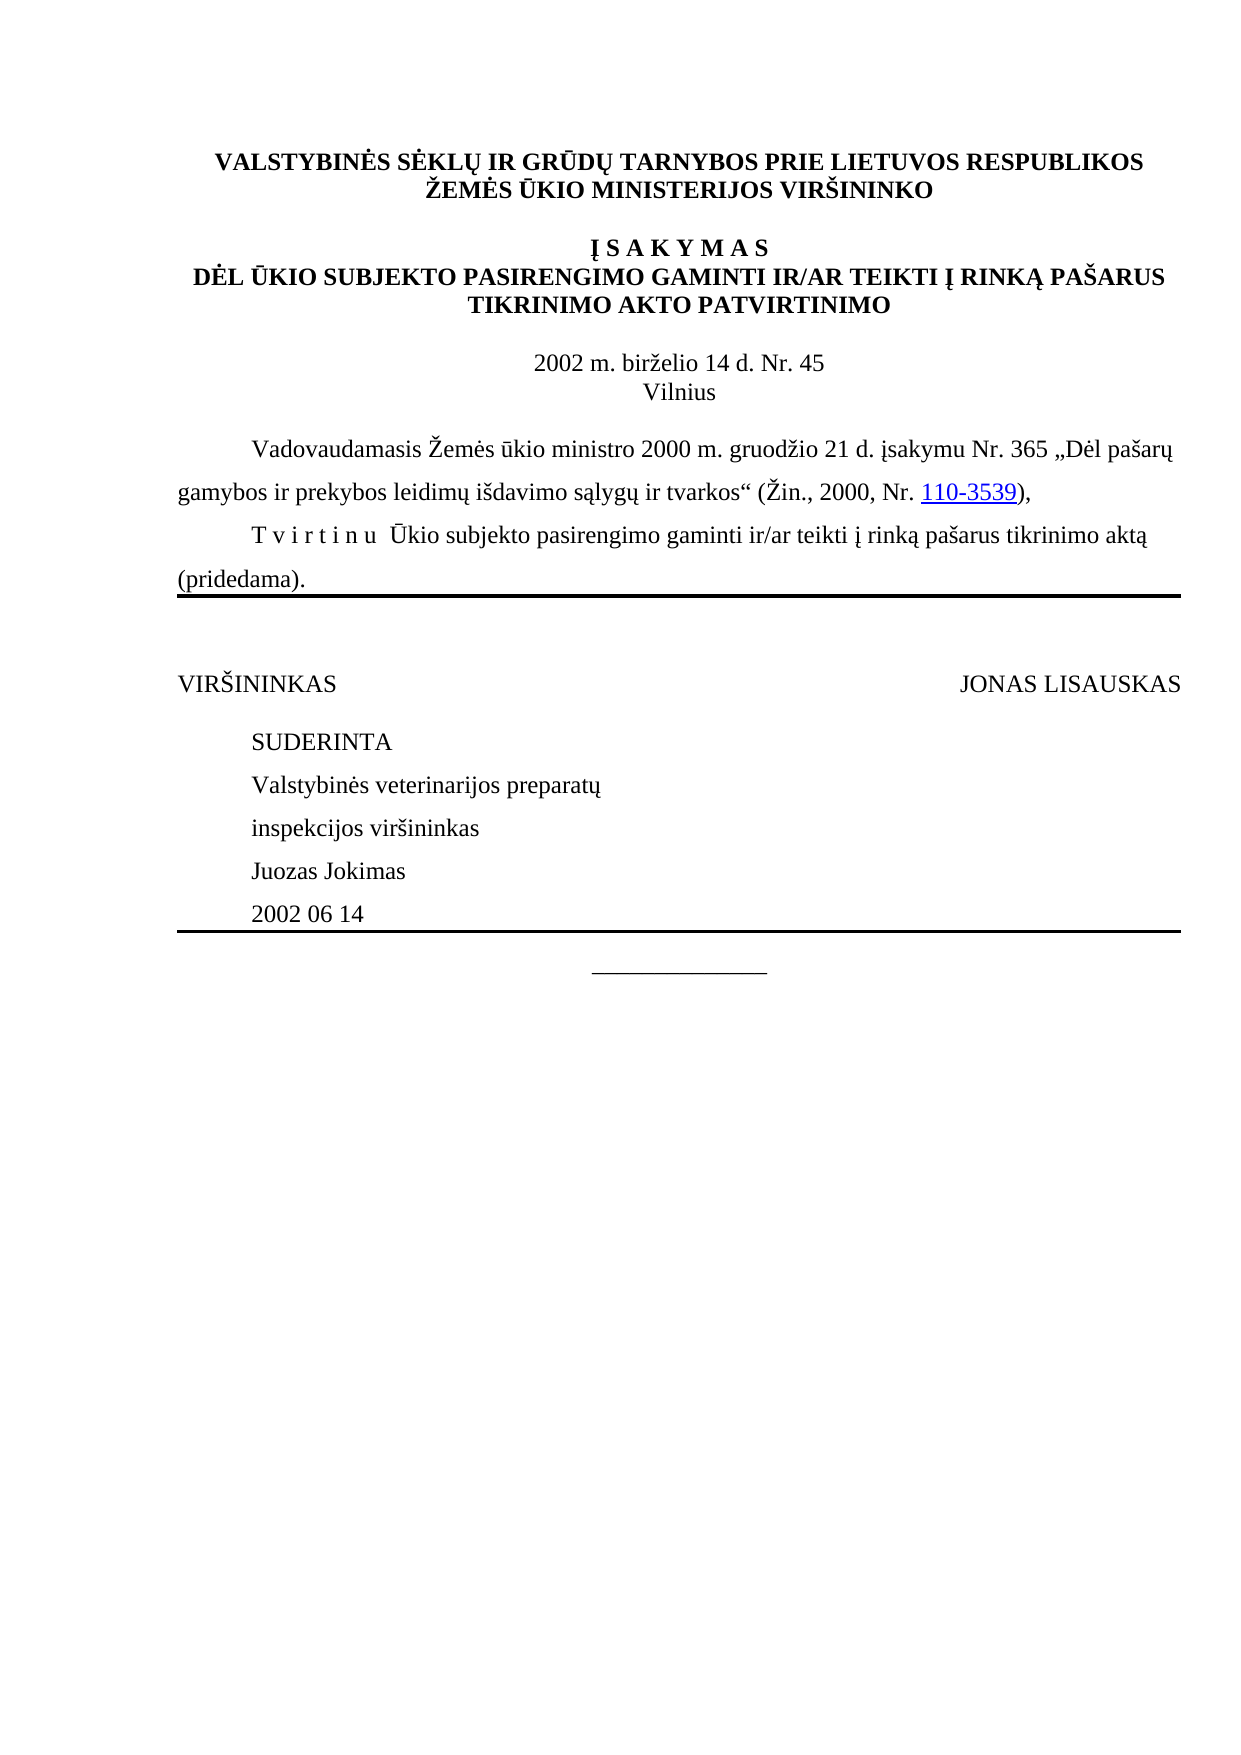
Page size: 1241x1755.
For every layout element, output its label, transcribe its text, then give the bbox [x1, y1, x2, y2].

text Tvirtinu Ūkio subjekto pasirengimo gaminti ir/ar teikti į rinką pašarus tikrinimo aktą (pridedama). [177, 521, 1181, 594]
text Vadovaudamasis Žemės ūkio ministro 2000 m. gruodžio 21 d. įsakymu Nr. 365 „Dėl pašarų gamybos ir prekybos leidimų išdavimo sąlygų ir tvarkos“ (Žin., 2000, Nr. 110-3539), [177, 434, 1181, 506]
text VALSTYBINĖS SĖKLŲ IR GRŪDŲ TARNYBOS PRIE LIETUVOS RESPUBLIKOS ŽEMĖS ŪKIO MINISTERIJOS VIRŠININKO [177, 147, 1181, 204]
text inspekcijos viršininkas [177, 813, 1181, 842]
text SUDERINTA [177, 727, 1181, 756]
text Valstybinės veterinarijos preparatų [177, 770, 1181, 799]
text ______________ [177, 948, 1181, 977]
text Juozas Jokimas [177, 856, 1181, 885]
text 2002 06 14 [177, 899, 1181, 930]
text Į S A K Y M A S [177, 233, 1181, 262]
text Viršininkas Jonas Lisauskas [177, 669, 1181, 698]
text DĖL ŪKIO SUBJEKTO PASIRENGIMO GAMINTI IR/AR TEIKTI Į RINKĄ PAŠARUS TIKRINIMO AKTO PATVIRTINIMO [177, 262, 1181, 319]
text 2002 m. birželio 14 d. Nr. 45 [177, 348, 1181, 377]
text Vilnius [177, 377, 1181, 406]
